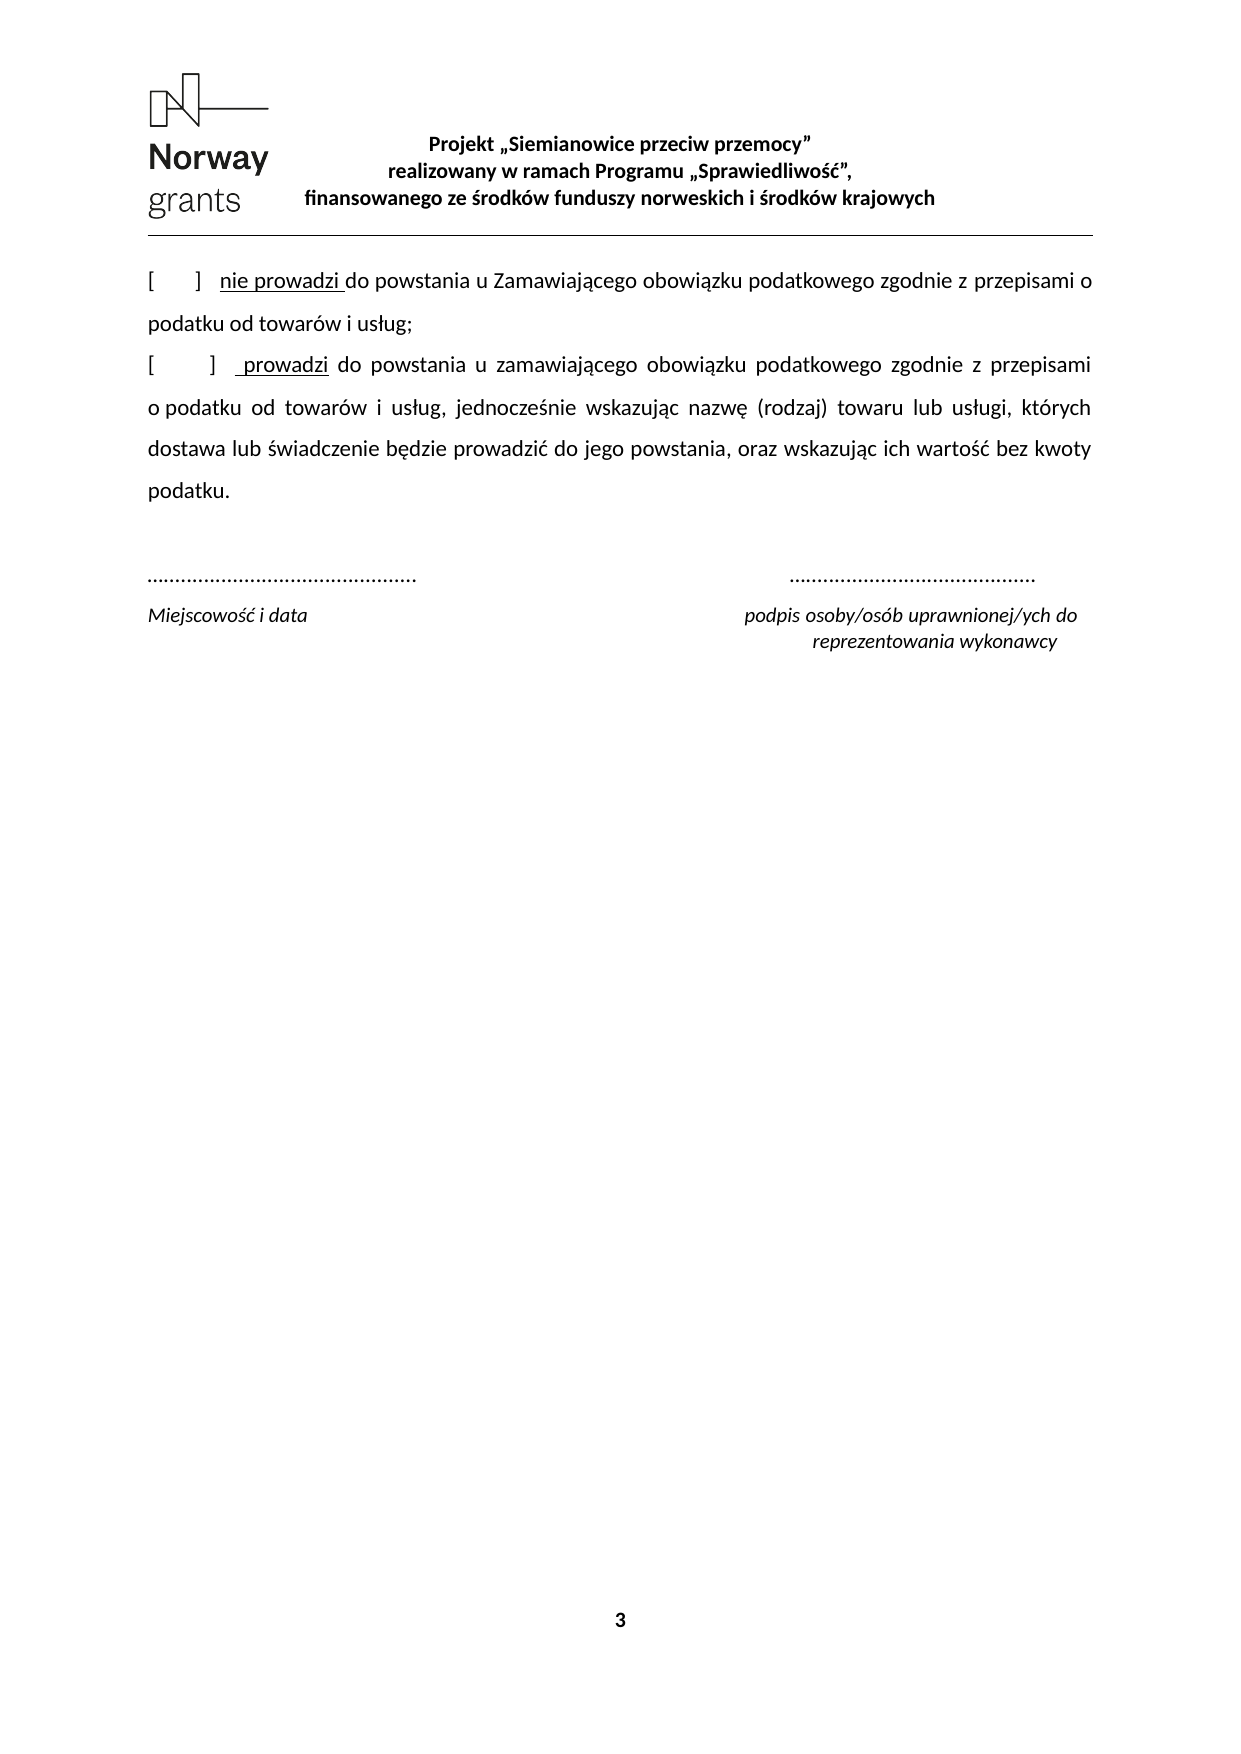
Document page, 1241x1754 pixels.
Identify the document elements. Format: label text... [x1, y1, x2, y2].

text [ ] nie prowadzi do powstania u Zamawiającego obowiązku podatkowego zgodnie z przepisami o podatku od towarów i usług; [148, 267, 1092, 337]
text …............................................ …........................................ [148, 561, 1092, 588]
text [ ] prowadzi do powstania u zamawiającego obowiązku podatkowego zgodnie z przepisami o podatku od towarów i usług, jednocześnie wskazując nazwę (rodzaj) towaru lub usługi, których dostawa lub świadczenie będzie prowadzić do jego powstania, oraz wskazując ich wartość bez kwoty podatku. [148, 351, 1092, 504]
text Miejscowość i data podpis osoby/osób uprawnionej/ych do reprezentowania wykonawcy [148, 602, 1092, 653]
